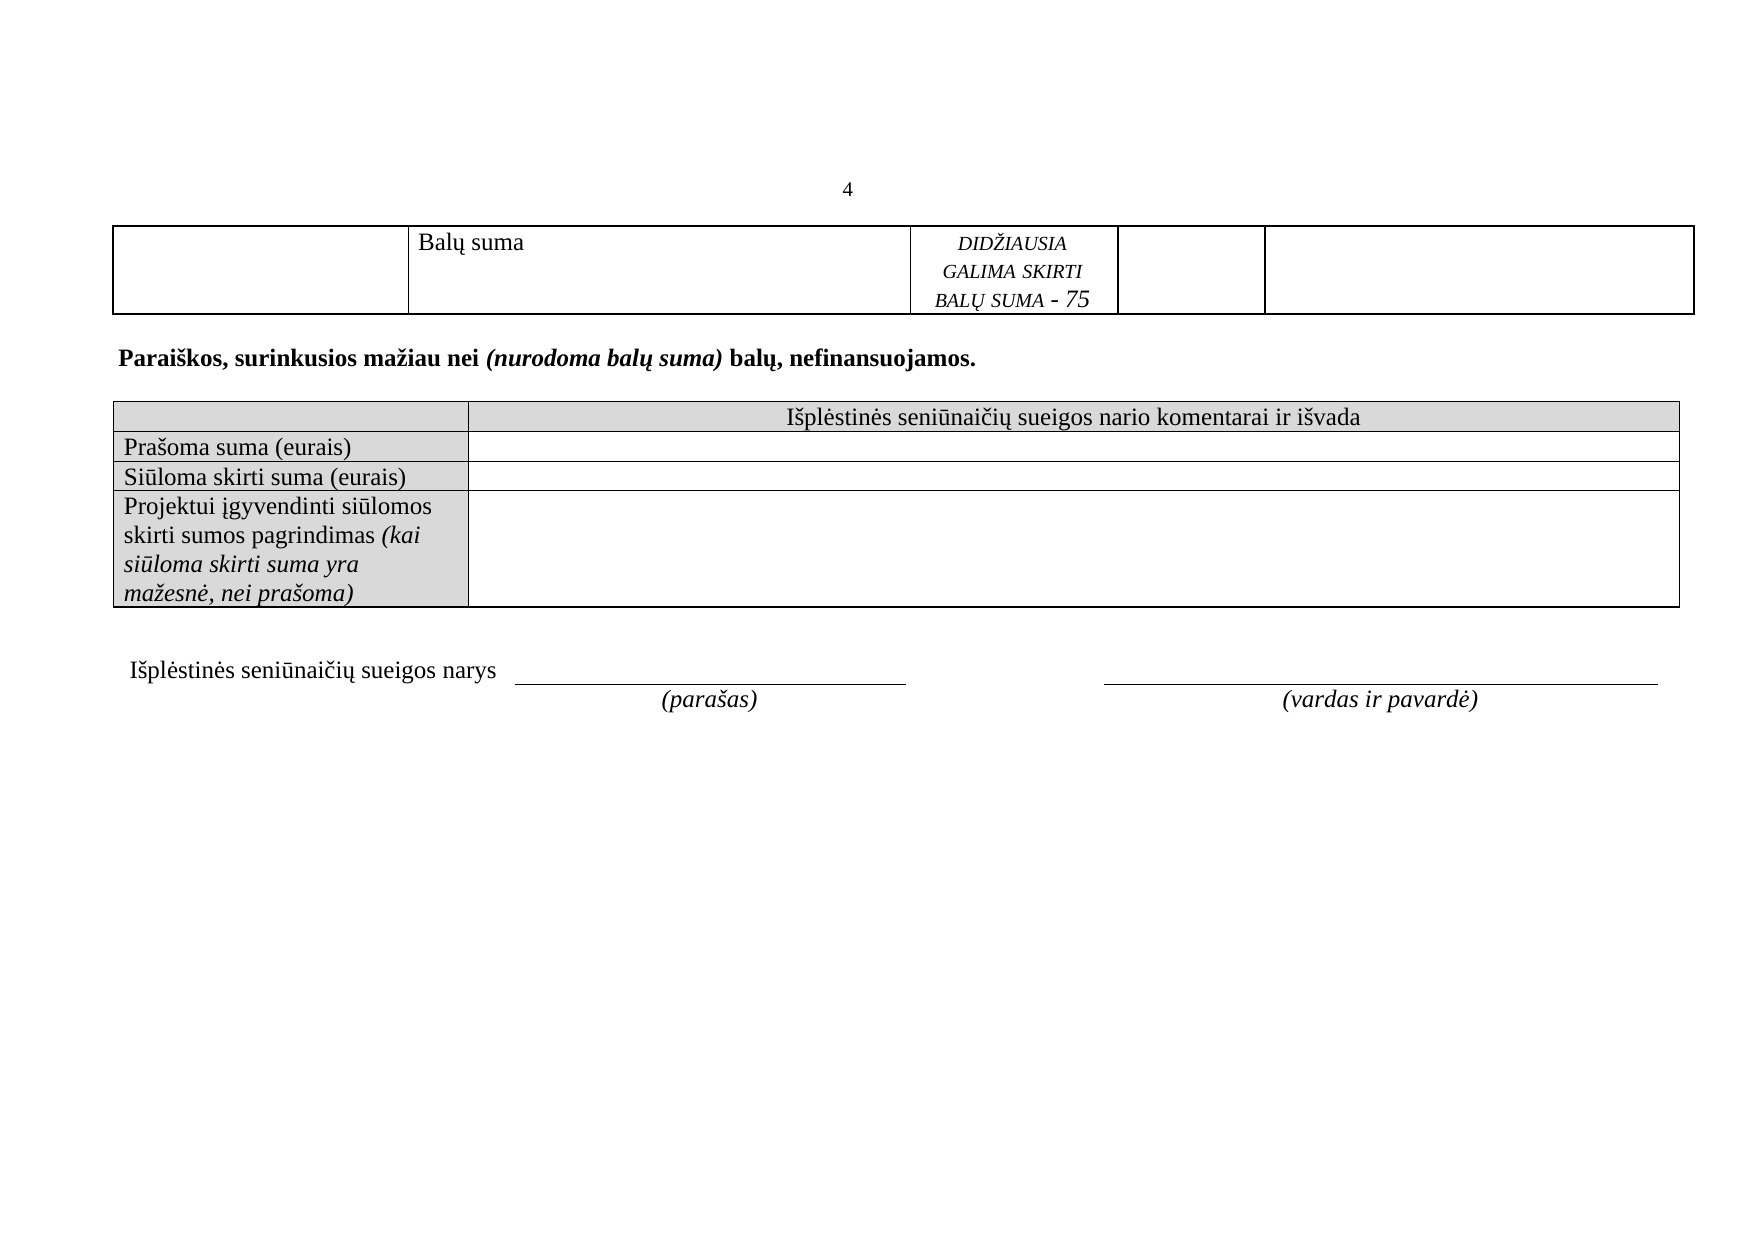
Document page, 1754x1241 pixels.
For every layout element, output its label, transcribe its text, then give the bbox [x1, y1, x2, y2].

table_cell [1266, 227, 1693, 313]
table_cell [1119, 227, 1264, 313]
table_cell Siūloma skirti suma (eurais) [114, 462, 468, 490]
table_header [114, 402, 468, 431]
table_cell [114, 227, 408, 313]
text Paraiškos, surinkusios mažiau nei (nurodoma balų suma) balų, nefinansuojamos. [118, 343, 1577, 372]
table_cell [906, 684, 1104, 713]
table_cell Balų suma [409, 227, 910, 313]
table_cell Prašoma suma (eurais) [114, 432, 468, 461]
table_header [515, 655, 906, 683]
table_header [1104, 655, 1658, 683]
table_cell [469, 432, 1679, 461]
table_cell [469, 462, 1679, 490]
table_cell (vardas ir pavardė) [1104, 685, 1658, 713]
table_cell didžiausia galima skirti balų suma - 75 [911, 227, 1117, 313]
table_header [906, 655, 1104, 683]
table_cell (parašas) [515, 685, 906, 713]
table_cell Projektui įgyvendinti siūlomos skirti sumos pagrindimas (kai siūloma skirti suma yra mažesnė, nei prašoma) [114, 491, 468, 606]
table_cell [118, 684, 514, 713]
table_header Išplėstinės seniūnaičių sueigos narys [118, 655, 514, 683]
table_cell [469, 491, 1679, 606]
table_header Išplėstinės seniūnaičių sueigos nario komentarai ir išvada [469, 402, 1679, 431]
